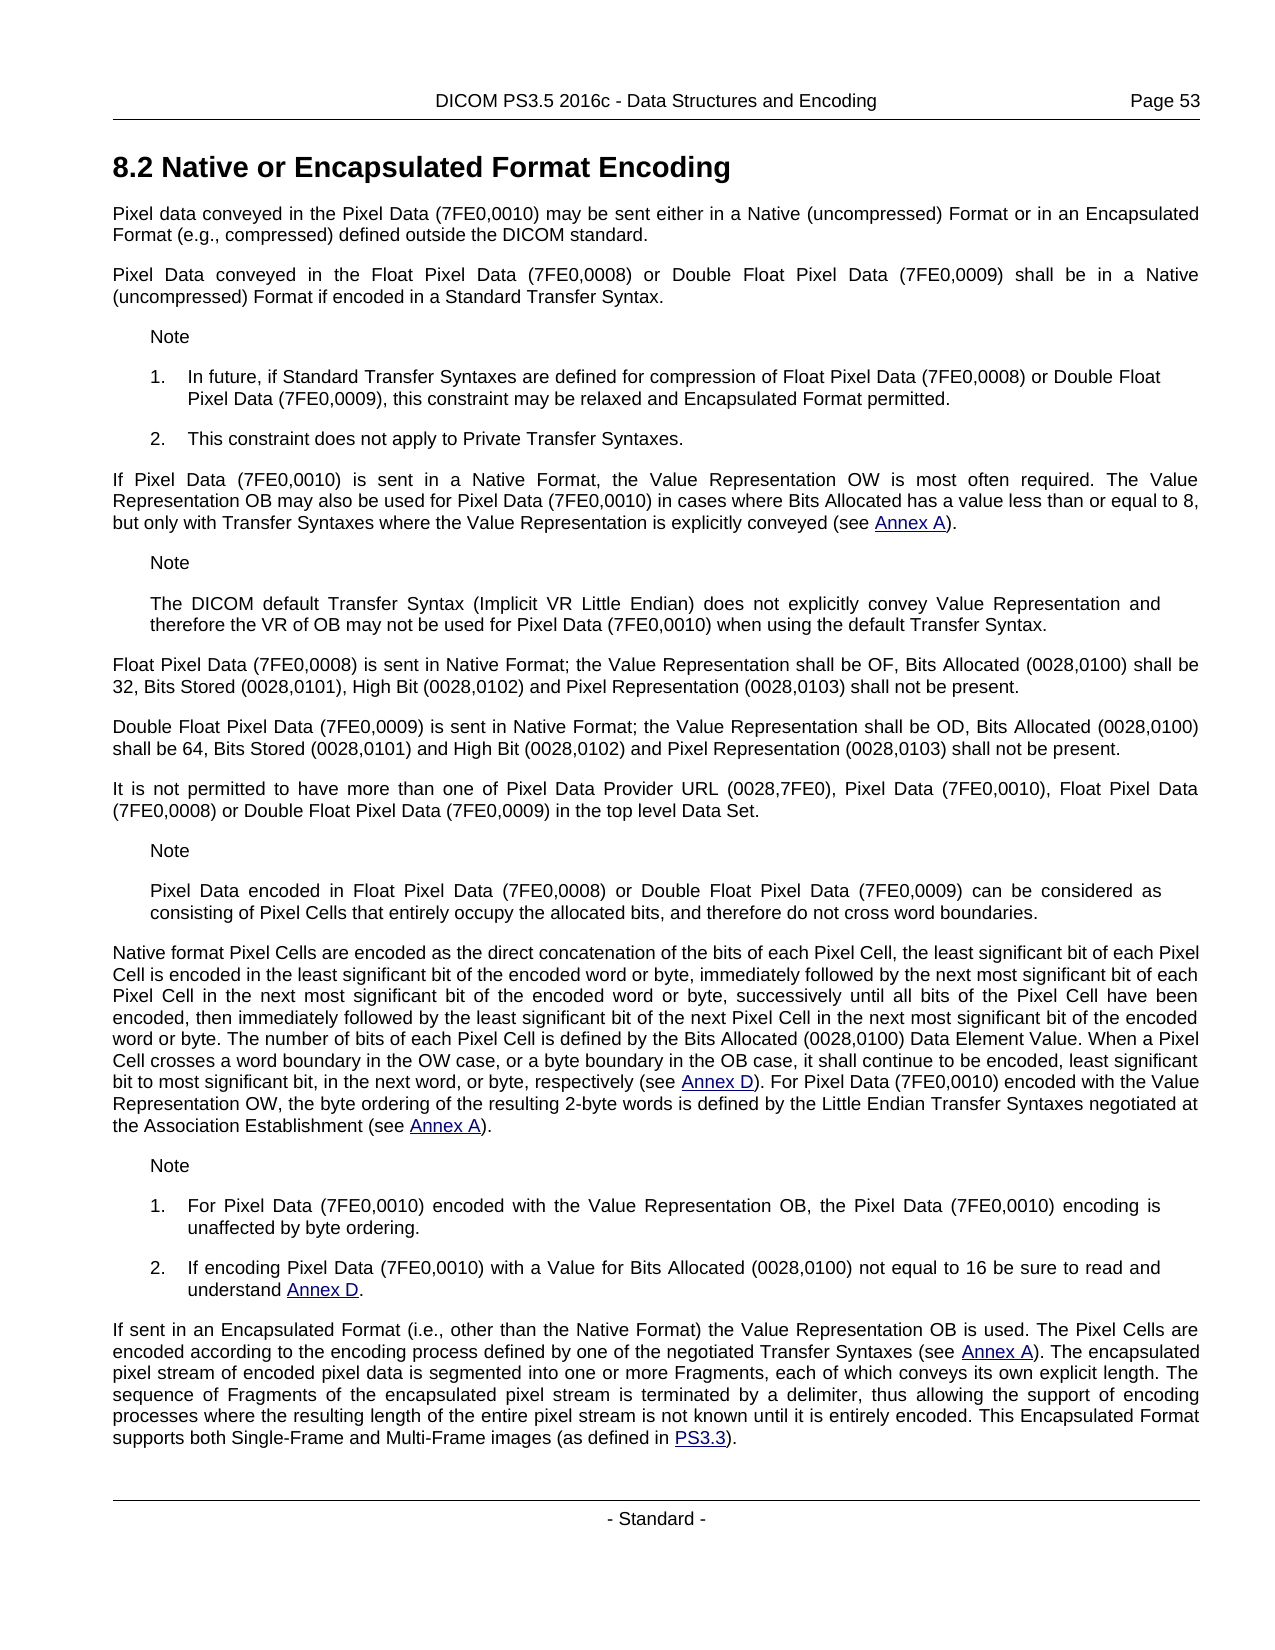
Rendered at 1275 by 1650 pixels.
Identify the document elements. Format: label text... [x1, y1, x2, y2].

text Float Pixel Data (7FE0,0008) is sent in Native Format; the Value Representation shall be OF, Bits Allocated (0028,0100) shall be 32, Bits Stored (0028,0101), High Bit (0028,0102) and Pixel Representation (0028,0103) shall not be present. [112, 654, 1200, 697]
list In future, if Standard Transfer Syntaxes are defined for compression of Float Pixel Data (7FE0,0008) or Double Float Pixel Data (7FE0,0009), this constraint may be relaxed and Encapsulated Format permitted. [150, 366, 1162, 409]
list For Pixel Data (7FE0,0010) encoded with the Value Representation OB, the Pixel Data (7FE0,0010) encoding is unaffected by byte ordering. [150, 1195, 1162, 1238]
list This constraint does not apply to Private Transfer Syntaxes. [150, 428, 1162, 450]
text It is not permitted to have more than one of Pixel Data Provider URL (0028,7FE0), Pixel Data (7FE0,0010), Float Pixel Data (7FE0,0008) or Double Float Pixel Data (7FE0,0009) in the top level Data Set. [112, 778, 1200, 821]
text Note [150, 1155, 1162, 1176]
text Double Float Pixel Data (7FE0,0009) is sent in Native Format; the Value Representation shall be OD, Bits Allocated (0028,0100) shall be 64, Bits Stored (0028,0101) and High Bit (0028,0102) and Pixel Representation (0028,0103) shall not be present. [112, 716, 1200, 759]
text If sent in an Encapsulated Format (i.e., other than the Native Format) the Value Representation OB is used. The Pixel Cells are encoded according to the encoding process defined by one of the negotiated Transfer Syntaxes (see Annex A). The encapsulated pixel stream of encoded pixel data is segmented into one or more Fragments, each of which conveys its own explicit length. The sequence of Fragments of the encapsulated pixel stream is terminated by a delimiter, thus allowing the support of encoding processes where the resulting length of the entire pixel stream is not known until it is entirely encoded. This Encapsulated Format supports both Single-Frame and Multi-Frame images (as defined in PS3.3). [112, 1319, 1200, 1448]
text Note [150, 326, 1162, 348]
text Pixel Data encoded in Float Pixel Data (7FE0,0008) or Double Float Pixel Data (7FE0,0009) can be considered as consisting of Pixel Cells that entirely occupy the allocated bits, and therefore do not cross word boundaries. [150, 880, 1162, 923]
text Pixel data conveyed in the Pixel Data (7FE0,0010) may be sent either in a Native (uncompressed) Format or in an Encapsulated Format (e.g., compressed) defined outside the DICOM standard. [112, 202, 1200, 245]
text 8.2 Native or Encapsulated Format Encoding [112, 150, 1200, 183]
text Note [150, 840, 1162, 861]
text If Pixel Data (7FE0,0010) is sent in a Native Format, the Value Representation OW is most often required. The Value Representation OB may also be used for Pixel Data (7FE0,0010) in cases where Bits Allocated has a value less than or equal to 8, but only with Transfer Syntaxes where the Value Representation is explicitly conveyed (see Annex A). [112, 468, 1200, 533]
text Pixel Data conveyed in the Float Pixel Data (7FE0,0008) or Double Float Pixel Data (7FE0,0009) shall be in a Native (uncompressed) Format if encoded in a Standard Transfer Syntax. [112, 264, 1200, 307]
text Native format Pixel Cells are encoded as the direct concatenation of the bits of each Pixel Cell, the least significant bit of each Pixel Cell is encoded in the least significant bit of the encoded word or byte, immediately followed by the next most significant bit of each Pixel Cell in the next most significant bit of the encoded word or byte, successively until all bits of the Pixel Cell have been encoded, then immediately followed by the least significant bit of the next Pixel Cell in the next most significant bit of the encoded word or byte. The number of bits of each Pixel Cell is defined by the Bits Allocated (0028,0100) Data Element Value. When a Pixel Cell crosses a word boundary in the OW case, or a byte boundary in the OB case, it shall continue to be encoded, least significant bit to most significant bit, in the next word, or byte, respectively (see Annex D). For Pixel Data (7FE0,0010) encoded with the Value Representation OW, the byte ordering of the resulting 2-byte words is defined by the Little Endian Transfer Syntaxes negotiated at the Association Establishment (see Annex A). [112, 942, 1200, 1136]
text The DICOM default Transfer Syntax (Implicit VR Little Endian) does not explicitly convey Value Representation and therefore the VR of OB may not be used for Pixel Data (7FE0,0010) when using the default Transfer Syntax. [150, 592, 1162, 635]
list If encoding Pixel Data (7FE0,0010) with a Value for Bits Allocated (0028,0100) not equal to 16 be sure to read and understand Annex D. [150, 1257, 1162, 1300]
text Note [150, 552, 1162, 573]
